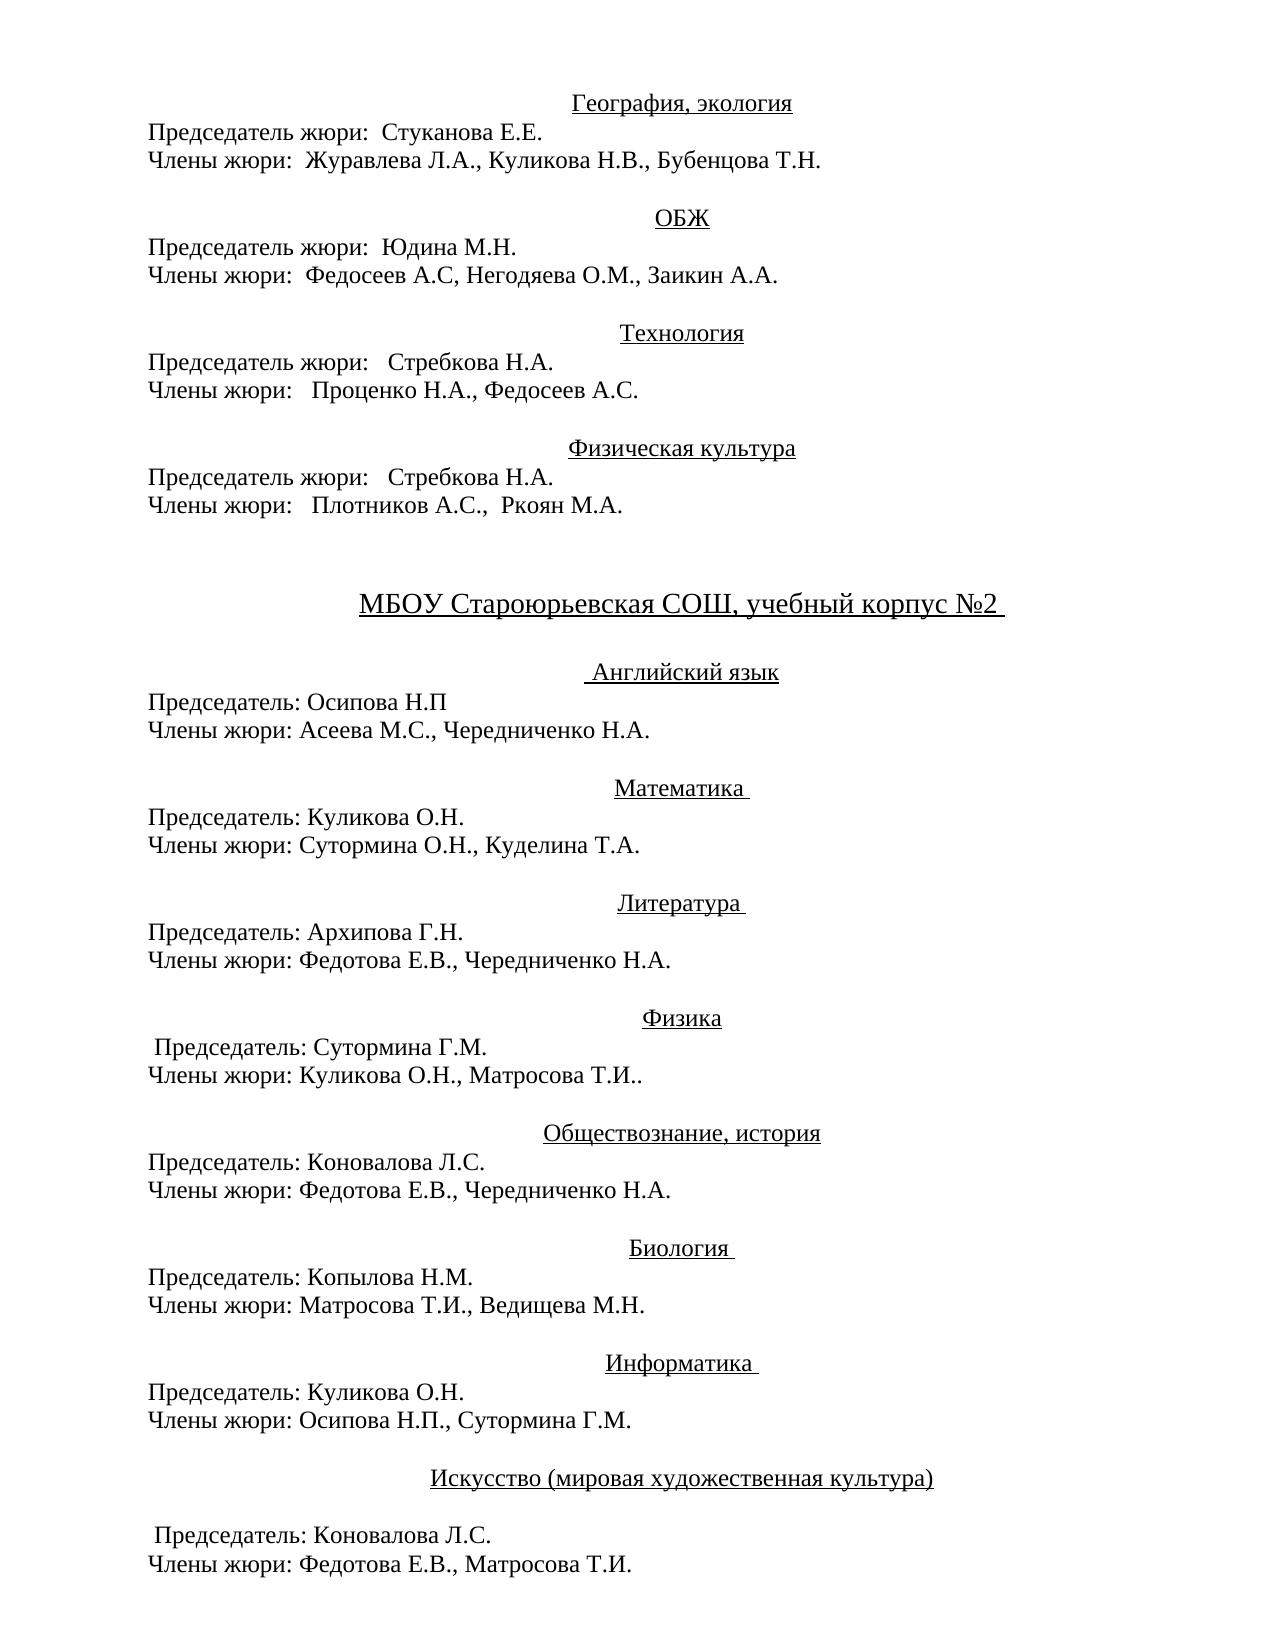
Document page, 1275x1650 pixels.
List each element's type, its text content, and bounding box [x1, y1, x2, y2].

text Биология [148, 1233, 1216, 1262]
text Председатель: Коновалова Л.С. [148, 1521, 1216, 1549]
text Председатель: Копылова Н.М. [148, 1262, 1216, 1291]
text Искусство (мировая художественная культура) [148, 1463, 1216, 1492]
text Информатика [148, 1348, 1216, 1377]
text Английский язык [148, 653, 1216, 687]
text ОБЖ [148, 203, 1216, 232]
text Физика [148, 1003, 1216, 1032]
text Математика [148, 773, 1216, 802]
text Председатель: Коновалова Л.С. [148, 1147, 1216, 1176]
text Председатель жюри: Стребкова Н.А. [148, 462, 1216, 490]
text Председатель: Архипова Г.Н. [148, 917, 1216, 946]
text Члены жюри: Куликова О.Н., Матросова Т.И.. [148, 1061, 1216, 1089]
text Председатель: Осипова Н.П [148, 687, 1216, 716]
text География, экология [148, 88, 1216, 117]
text Члены жюри: Проценко Н.А., Федосеев А.С. [148, 375, 1216, 404]
text Члены жюри: Федосеев А.С, Негодяева О.М., Заикин А.А. [148, 260, 1216, 289]
text Члены жюри: Осипова Н.П., Сутормина Г.М. [148, 1406, 1216, 1434]
text Обществознание, история [148, 1118, 1216, 1147]
text Председатель: Сутормина Г.М. [148, 1032, 1216, 1061]
text Члены жюри: Плотников А.С., Ркоян М.А. [148, 490, 1216, 519]
text Физическая культура [148, 433, 1216, 462]
text Председатель: Куликова О.Н. [148, 1377, 1216, 1406]
text МБОУ Староюрьевская СОШ, учебный корпус №2 [148, 586, 1216, 620]
text Председатель: Куликова О.Н. [148, 802, 1216, 831]
text Члены жюри: Федотова Е.В., Чередниченко Н.А. [148, 946, 1216, 974]
text Председатель жюри: Стребкова Н.А. [148, 347, 1216, 375]
text Члены жюри: Матросова Т.И., Ведищева М.Н. [148, 1291, 1216, 1319]
text Технология [148, 318, 1216, 347]
text Члены жюри: Сутормина О.Н., Куделина Т.А. [148, 831, 1216, 859]
text Литература [148, 888, 1216, 917]
text Члены жюри: Асеева М.С., Чередниченко Н.А. [148, 716, 1216, 744]
text Председатель жюри: Юдина М.Н. [148, 232, 1216, 260]
text Члены жюри: Федотова Е.В., Матросова Т.И. [148, 1549, 1216, 1578]
text Члены жюри: Федотова Е.В., Чередниченко Н.А. [148, 1176, 1216, 1204]
text Председатель жюри: Стуканова Е.Е. [148, 117, 1216, 145]
text Члены жюри: Журавлева Л.А., Куликова Н.В., Бубенцова Т.Н. [148, 145, 1216, 174]
